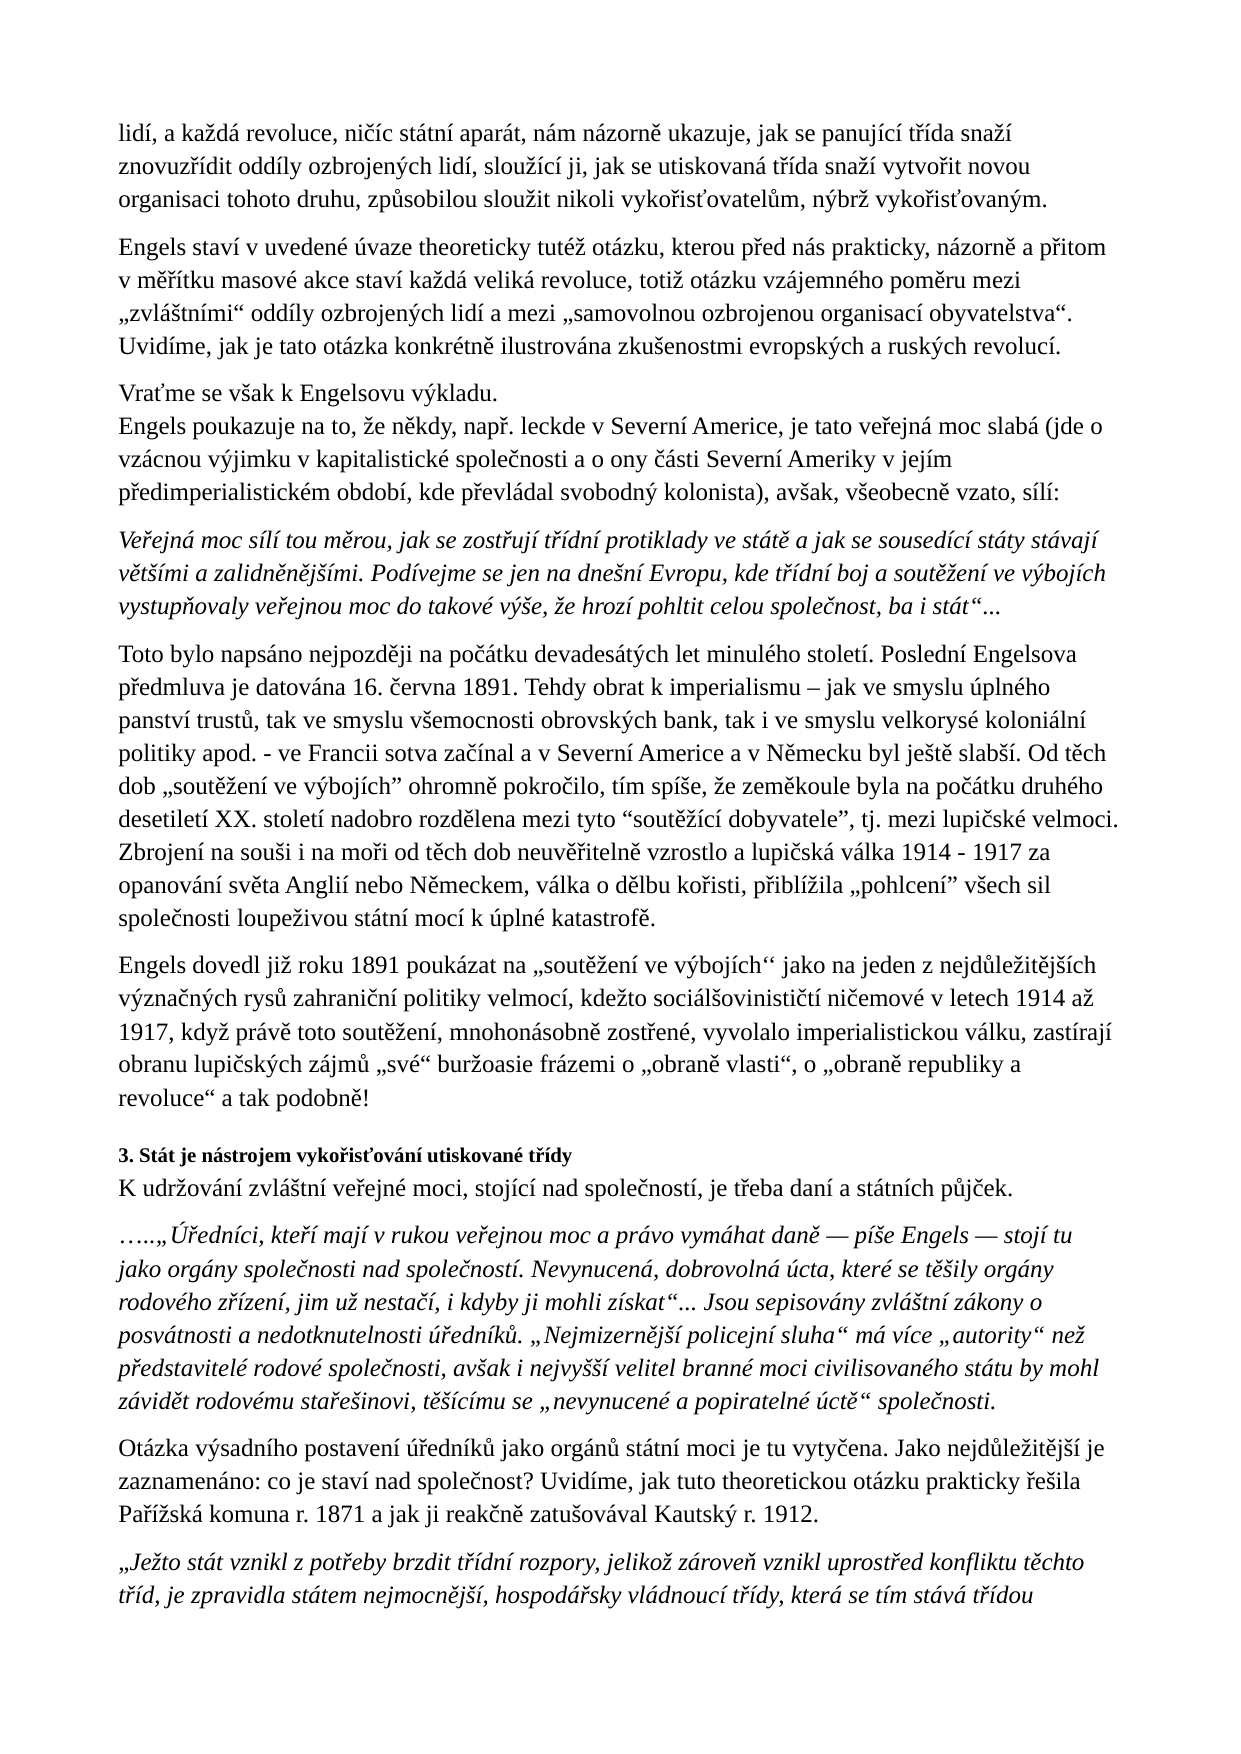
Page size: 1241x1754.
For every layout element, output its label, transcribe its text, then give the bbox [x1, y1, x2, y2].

text K udržování zvláštní veřejné moci, stojící nad společností, je třeba daní a státních půjček. [118, 1173, 1122, 1202]
text Toto bylo napsáno nejpozději na počátku devadesátých let minulého století. Poslední Engelsova předmluva je datována 16. června 1891. Tehdy obrat k imperialismu – jak ve smyslu úplného panství trustů, tak ve smyslu všemocnosti obrovských bank, tak i ve smyslu velkorysé koloniální politiky apod. - ve Francii sotva začínal a v Severní Americe a v Německu byl ještě slabší. Od těch dob „soutěžení ve výbojích” ohromně pokročilo, tím spíše, že zeměkoule byla na počátku druhého desetiletí XX. století nadobro rozdělena mezi tyto “soutěžící dobyvatele”, tj. mezi lupičské velmoci. Zbrojení na souši i na moři od těch dob neuvěřitelně vzrostlo a lupičská válka 1914 - 1917 za opanování světa Anglií nebo Německem, válka o dělbu kořisti, přiblížila „pohlcení” všech sil společnosti loupeživou státní mocí k úplné katastrofě. [118, 639, 1122, 932]
text Vraťme se však k Engelsovu výkladu. Engels poukazuje na to, že někdy, např. leckde v Severní Americe, je tato veřejná moc slabá (jde o vzácnou výjimku v kapitalistické společnosti a o ony části Severní Ameriky v jejím předimperialistickém období, kde převládal svobodný kolonista), avšak, všeobecně vzato, sílí: [118, 378, 1122, 506]
subtitle 3. Stát je nástrojem vykořisťování utiskované třídy [118, 1143, 1122, 1167]
text Engels staví v uvedené úvaze theoreticky tutéž otázku, kterou před nás prakticky, názorně a přitom v měřítku masové akce staví každá veliká revoluce, totiž otázku vzájemného poměru mezi „zvláštními“ oddíly ozbrojených lidí a mezi „samovolnou ozbrojenou organisací obyvatelstva“. Uvidíme, jak je tato otázka konkrétně ilustrována zkušenostmi evropských a ruských revolucí. [118, 232, 1122, 359]
text Otázka výsadního postavení úředníků jako orgánů státní moci je tu vytyčena. Jako nejdůležitější je zaznamenáno: co je staví nad společnost? Uvidíme, jak tuto theoretickou otázku prakticky řešila Pařížská komuna r. 1871 a jak ji reakčně zatušovával Kautský r. 1912. [118, 1433, 1122, 1528]
text Veřejná moc sílí tou měrou, jak se zostřují třídní protiklady ve státě a jak se sousedící státy stávají většími a zalidněnějšími. Podívejme se jen na dnešní Evropu, kde třídní boj a soutěžení ve výbojích vystupňovaly veřejnou moc do takové výše, že hrozí pohltit celou společnost, ba i stát“... [118, 525, 1122, 620]
text lidí, a každá revoluce, ničíc státní aparát, nám názorně ukazuje, jak se panující třída snaží znovuzřídit oddíly ozbrojených lidí, sloužící ji, jak se utiskovaná třída snaží vytvořit novou organisaci tohoto druhu, způsobilou sloužit nikoli vykořisťovatelům, nýbrž vykořisťovaným. [118, 118, 1122, 213]
text …..„Úředníci, kteří mají v rukou veřejnou moc a právo vymáhat daně — píše Engels — stojí tu jako orgány společnosti nad společností. Nevynucená, dobrovolná úcta, které se těšily orgány rodového zřízení, jim už nestačí, i kdyby ji mohli získat“... Jsou sepisovány zvláštní zákony o posvátnosti a nedotknutelnosti úředníků. „Nejmizernější policejní sluha“ má více „autority“ než představitelé rodové společnosti, avšak i nejvyšší velitel branné moci civilisovaného státu by mohl závidět rodovému stařešinovi, těšícímu se „nevynucené a popiratelné úctě“ společnosti. [118, 1221, 1122, 1414]
text „Ježto stát vznikl z potřeby brzdit třídní rozpory, jelikož zároveň vznikl uprostřed konfliktu těchto tříd, je zpravidla státem nejmocnější, hospodářsky vládnoucí třídy, která se tím stává třídou [118, 1547, 1122, 1609]
text Engels dovedl již roku 1891 poukázat na „soutěžení ve výbojích‘‘ jako na jeden z nejdůležitějších význačných rysů zahraniční politiky velmocí, kdežto sociálšovinističtí ničemové v letech 1914 až 1917, když právě toto soutěžení, mnohonásobně zostřené, vyvolalo imperialistickou válku, zastírají obranu lupičských zájmů „své“ buržoasie frázemi o „obraně vlasti“, o „obraně republiky a revoluce“ a tak podobně! [118, 951, 1122, 1111]
